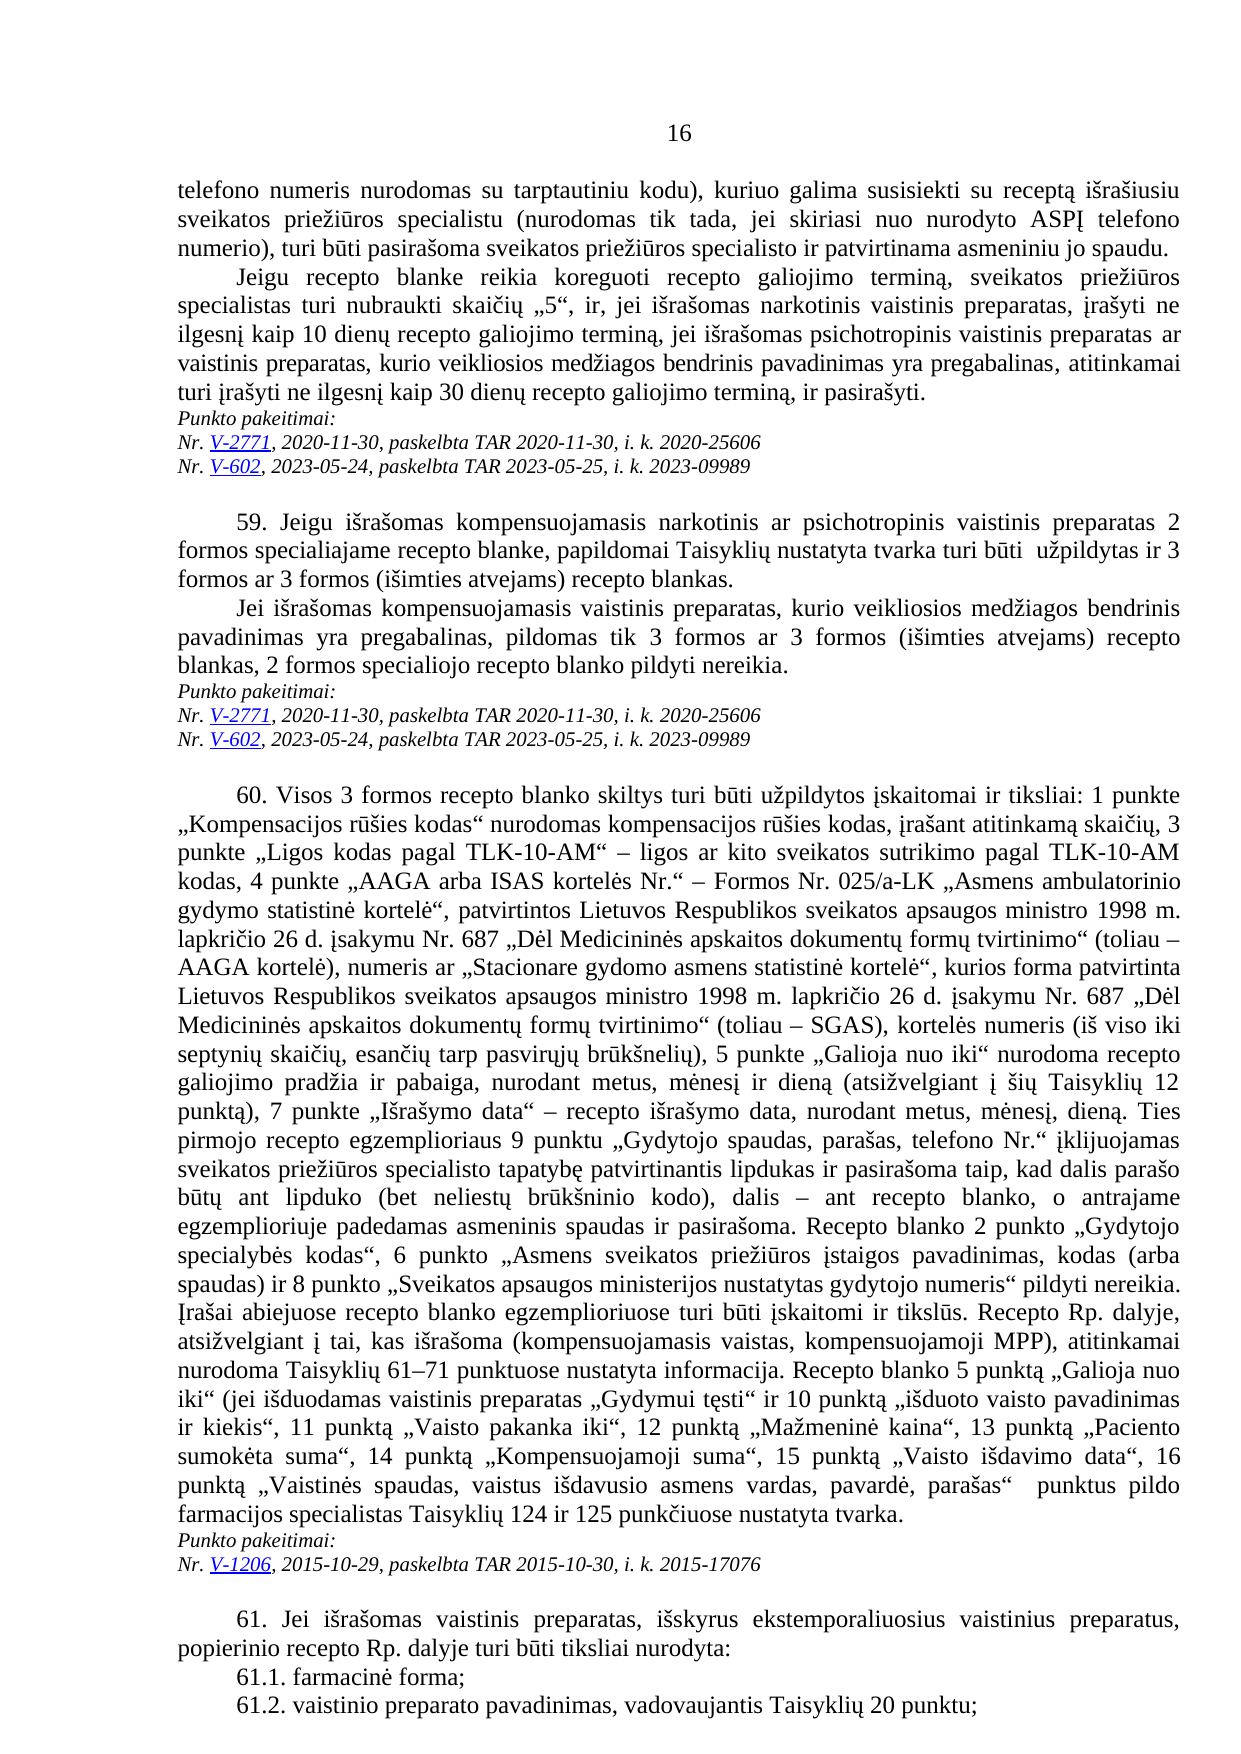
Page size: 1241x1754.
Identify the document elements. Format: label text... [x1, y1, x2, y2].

text Jei išrašomas kompensuojamasis vaistinis preparatas, kurio veikliosios medžiagos bendrinis pavadinimas yra pregabalinas, pildomas tik 3 formos ar 3 formos (išimties atvejams) recepto blankas, 2 formos specialiojo recepto blanko pildyti nereikia. [177, 593, 1181, 679]
text 61.2. vaistinio preparato pavadinimas, vadovaujantis Taisyklių 20 punktu; [177, 1691, 1181, 1719]
text 59. Jeigu išrašomas kompensuojamasis narkotinis ar psichotropinis vaistinis preparatas 2 formos specialiajame recepto blanke, papildomai Taisyklių nustatyta tvarka turi būti užpildytas ir 3 formos ar 3 formos (išimties atvejams) recepto blankas. [177, 507, 1181, 593]
text Nr. V-1206, 2015-10-29, paskelbta TAR 2015-10-30, i. k. 2015-17076 [177, 1552, 1181, 1576]
text Nr. V-2771, 2020-11-30, paskelbta TAR 2020-11-30, i. k. 2020-25606 [177, 703, 1181, 727]
text 61. Jei išrašomas vaistinis preparatas, išskyrus ekstemporaliuosius vaistinius preparatus, popierinio recepto Rp. dalyje turi būti tiksliai nurodyta: [177, 1604, 1181, 1662]
text Nr. V-2771, 2020-11-30, paskelbta TAR 2020-11-30, i. k. 2020-25606 [177, 430, 1181, 454]
text Nr. V-602, 2023-05-24, paskelbta TAR 2023-05-25, i. k. 2023-09989 [177, 727, 1181, 751]
text telefono numeris nurodomas su tarptautiniu kodu), kuriuo galima susisiekti su receptą išrašiusiu sveikatos priežiūros specialistu (nurodomas tik tada, jei skiriasi nuo nurodyto ASPĮ telefono numerio), turi būti pasirašoma sveikatos priežiūros specialisto ir patvirtinama asmeniniu jo spaudu. [177, 176, 1181, 262]
text Nr. V-602, 2023-05-24, paskelbta TAR 2023-05-25, i. k. 2023-09989 [177, 454, 1181, 478]
text Punkto pakeitimai: [177, 679, 1181, 703]
text 60. Visos 3 formos recepto blanko skiltys turi būti užpildytos įskaitomai ir tiksliai: 1 punkte „Kompensacijos rūšies kodas“ nurodomas kompensacijos rūšies kodas, įrašant atitinkamą skaičių, 3 punkte „Ligos kodas pagal TLK-10-AM“ – ligos ar kito sveikatos sutrikimo pagal TLK-10-AM kodas, 4 punkte „AAGA arba ISAS kortelės Nr.“ – Formos Nr. 025/a-LK „Asmens ambulatorinio gydymo statistinė kortelė“, patvirtintos Lietuvos Respublikos sveikatos apsaugos ministro 1998 m. lapkričio 26 d. įsakymu Nr. 687 „Dėl Medicininės apskaitos dokumentų formų tvirtinimo“ (toliau – AAGA kortelė), numeris ar „Stacionare gydomo asmens statistinė kortelė“, kurios forma patvirtinta Lietuvos Respublikos sveikatos apsaugos ministro 1998 m. lapkričio 26 d. įsakymu Nr. 687 „Dėl Medicininės apskaitos dokumentų formų tvirtinimo“ (toliau – SGAS), kortelės numeris (iš viso iki septynių skaičių, esančių tarp pasvirųjų brūkšnelių), 5 punkte „Galioja nuo iki“ nurodoma recepto galiojimo pradžia ir pabaiga, nurodant metus, mėnesį ir dieną (atsižvelgiant į šių Taisyklių 12 punktą), 7 punkte „Išrašymo data“ – recepto išrašymo data, nurodant metus, mėnesį, dieną. Ties pirmojo recepto egzemplioriaus 9 punktu „Gydytojo spaudas, parašas, telefono Nr.“ įklijuojamas sveikatos priežiūros specialisto tapatybę patvirtinantis lipdukas ir pasirašoma taip, kad dalis parašo būtų ant lipduko (bet neliestų brūkšninio kodo), dalis – ant recepto blanko, o antrajame egzemplioriuje padedamas asmeninis spaudas ir pasirašoma. Recepto blanko 2 punkto „Gydytojo specialybės kodas“, 6 punkto „Asmens sveikatos priežiūros įstaigos pavadinimas, kodas (arba spaudas) ir 8 punkto „Sveikatos apsaugos ministerijos nustatytas gydytojo numeris“ pildyti nereikia. Įrašai abiejuose recepto blanko egzemplioriuose turi būti įskaitomi ir tikslūs. Recepto Rp. dalyje, atsižvelgiant į tai, kas išrašoma (kompensuojamasis vaistas, kompensuojamoji MPP), atitinkamai nurodoma Taisyklių 61–71 punktuose nustatyta informacija. Recepto blanko 5 punktą „Galioja nuo iki“ (jei išduodamas vaistinis preparatas „Gydymui tęsti“ ir 10 punktą „išduoto vaisto pavadinimas ir kiekis“, 11 punktą „Vaisto pakanka iki“, 12 punktą „Mažmeninė kaina“, 13 punktą „Paciento sumokėta suma“, 14 punktą „Kompensuojamoji suma“, 15 punktą „Vaisto išdavimo data“, 16 punktą „Vaistinės spaudas, vaistus išdavusio asmens vardas, pavardė, parašas“ punktus pildo farmacijos specialistas Taisyklių 124 ir 125 punkčiuose nustatyta tvarka. [177, 780, 1181, 1527]
text Punkto pakeitimai: [177, 406, 1181, 430]
text Jeigu recepto blanke reikia koreguoti recepto galiojimo terminą, sveikatos priežiūros specialistas turi nubraukti skaičių „5“, ir, jei išrašomas narkotinis vaistinis preparatas, įrašyti ne ilgesnį kaip 10 dienų recepto galiojimo terminą, jei išrašomas psichotropinis vaistinis preparatas ar vaistinis preparatas, kurio veikliosios medžiagos bendrinis pavadinimas yra pregabalinas, atitinkamai turi įrašyti ne ilgesnį kaip 30 dienų recepto galiojimo terminą, ir pasirašyti. [177, 262, 1181, 406]
text 61.1. farmacinė forma; [177, 1662, 1181, 1691]
text Punkto pakeitimai: [177, 1527, 1181, 1552]
